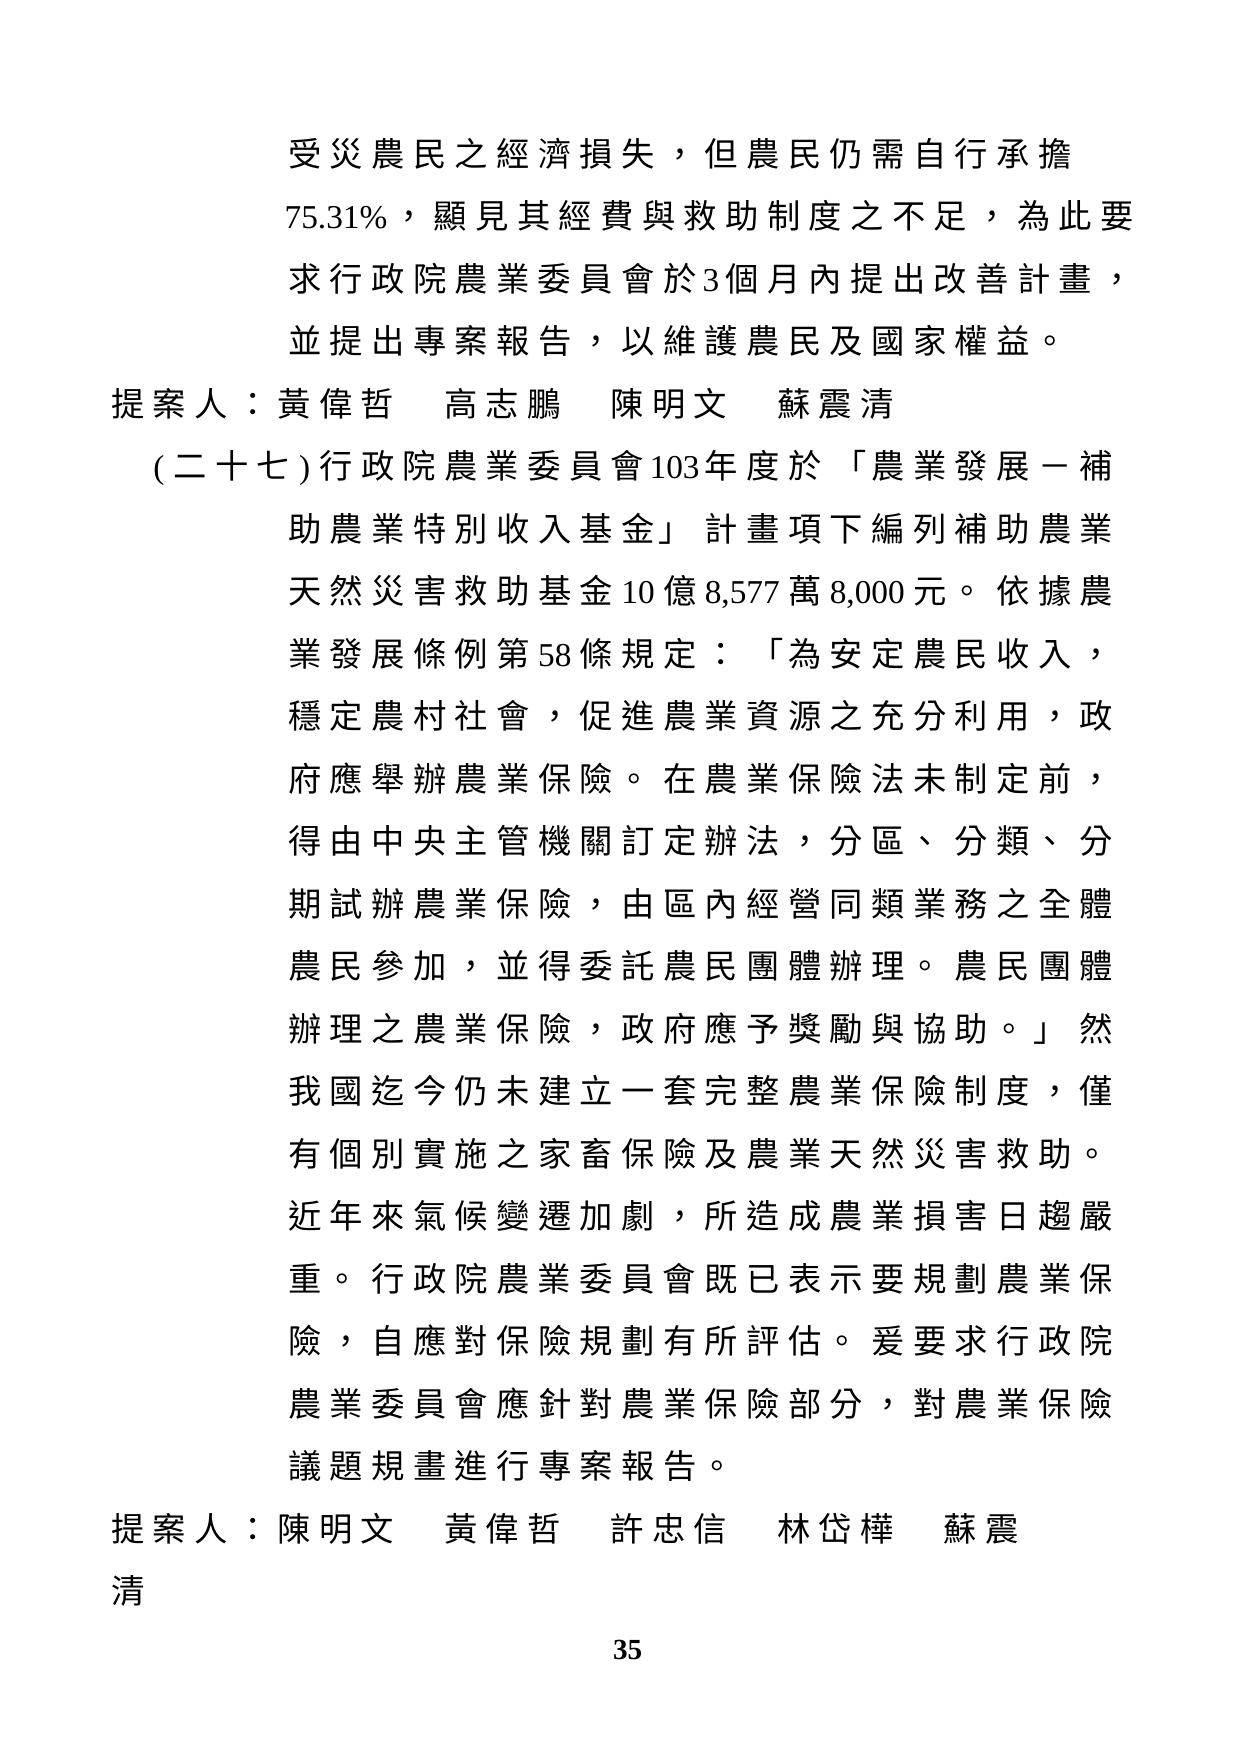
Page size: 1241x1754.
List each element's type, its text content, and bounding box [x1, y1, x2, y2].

text 提案人：陳明文 黃偉哲 許忠信 林岱樺 蘇震清 [107, 1485, 1044, 1610]
text 受災農民之經濟損失，但農民仍需自行承擔75.31%，顯見其經費與救助制度之不足，為此要求行政院農業委員會於3個月內提出改善計畫，並提出專案報告，以維護農民及國家權益。 [141, 110, 1148, 360]
text 提案人：黃偉哲 高志鵬 陳明文 蘇震清 [107, 360, 1044, 423]
text (二十七)行政院農業委員會103年度於「農業發展－補助農業特別收入基金」計畫項下編列補助農業天然災害救助基金10億8,577萬8,000元。依據農業發展條例第58條規定：「為安定農民收入，穩定農村社會，促進農業資源之充分利用，政府應舉辦農業保險。在農業保險法未制定前，得由中央主管機關訂定辦法，分區、分類、分期試辦農業保險，由區內經營同類業務之全體農民參加，並得委託農民團體辦理。農民團體辦理之農業保險，政府應予獎勵與協助。」然我國迄今仍未建立一套完整農業保險制度，僅有個別實施之家畜保險及農業天然災害救助。近年來氣候變遷加劇，所造成農業損害日趨嚴重。行政院農業委員會既已表示要規劃農業保險，自應對保險規劃有所評估。爰要求行政院農業委員會應針對農業保險部分，對農業保險議題規畫進行專案報告。 [141, 423, 1148, 1485]
